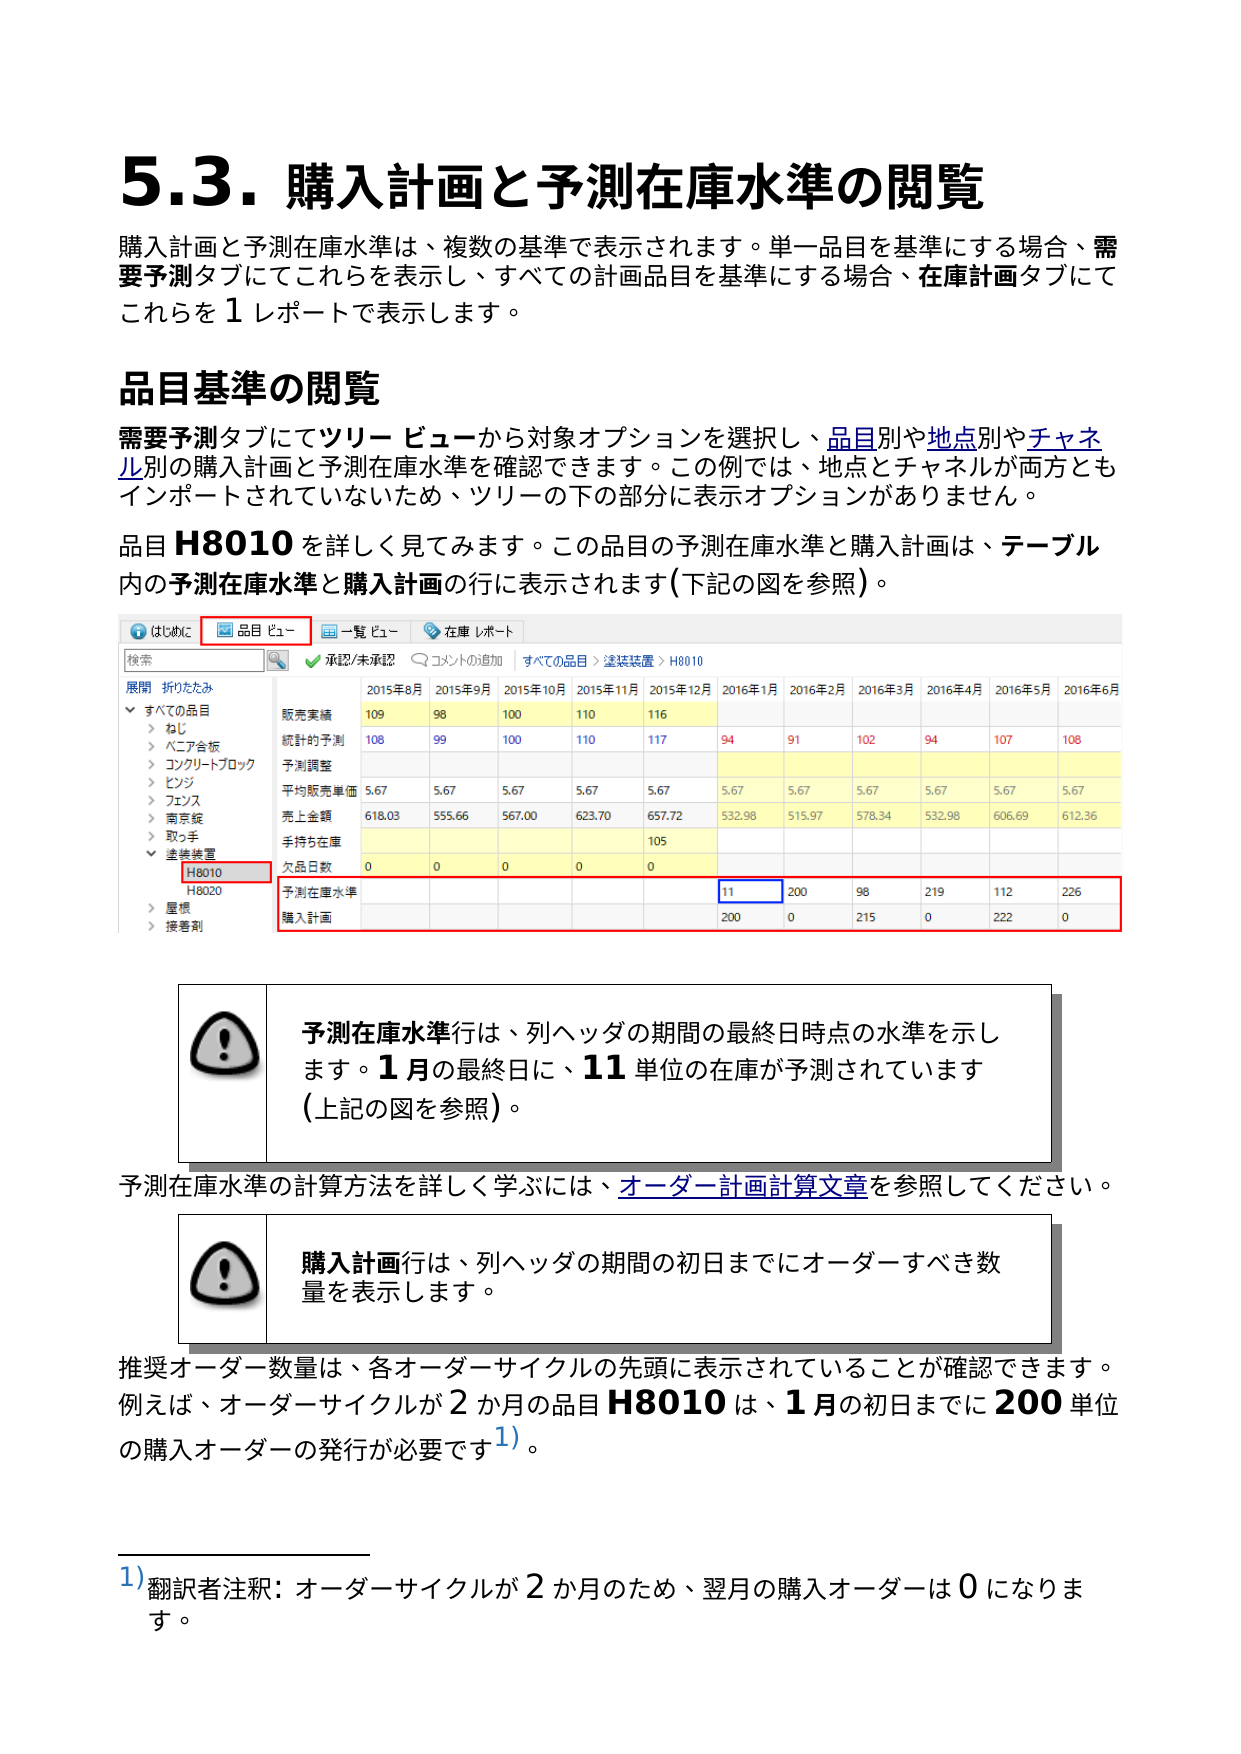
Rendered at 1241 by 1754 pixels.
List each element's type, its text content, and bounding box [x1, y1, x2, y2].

table_header [179, 985, 266, 1162]
text 購入計画と予測在庫水準は、複数の基準で表示されます。単一品目を基準にする場合、需要予測タブにてこれらを表示し、すべての計画品目を基準にする場合、在庫計画タブにてこれらを1レポートで表示します。 [118, 233, 1122, 330]
subtitle 品目基準の閲覧 [118, 368, 1122, 412]
table_header 購入計画行は、列ヘッダの期間の初日までにオーダーすべき数量を表示します。 [267, 1215, 1051, 1343]
text 推奨オーダー数量は、各オーダーサイクルの先頭に表示されていることが確認できます。例えば、オーダーサイクルが2か月の品目H8010は、1月の初日までに200単位の購入オーダーの発行が必要です。 [118, 1354, 1122, 1467]
text 需要予測タブにてツリー ビューから対象オプションを選択し、品目別や地点別やチャネル別の購入計画と予測在庫水準を確認できます。この例では、地点とチャネルが両方ともインポートされていないため、ツリーの下の部分に表示オプションがありません。 [118, 424, 1122, 512]
text 予測在庫水準の計算方法を詳しく学ぶには、オーダー計画計算文章を参照してください。 [118, 1172, 1122, 1201]
table_header 予測在庫水準行は、列ヘッダの期間の最終日時点の水準を示します。1月の最終日に、11単位の在庫が予測されています(上記の図を参照)。 [267, 985, 1051, 1162]
picture [190, 1007, 266, 1083]
picture [118, 614, 1123, 933]
text 翻訳者注釈: オーダーサイクルが2か月のため、翌月の購入オーダーは0になります。 [118, 1561, 1122, 1636]
subtitle 5.3. 購入計画と予測在庫水準の閲覧 [118, 143, 1122, 221]
text 品目H8010を詳しく見てみます。この品目の予測在庫水準と購入計画は、テーブル内の予測在庫水準と購入計画の行に表示されます(下記の図を参照)。 [118, 524, 1122, 602]
table_header [179, 1215, 266, 1343]
picture [190, 1237, 266, 1313]
